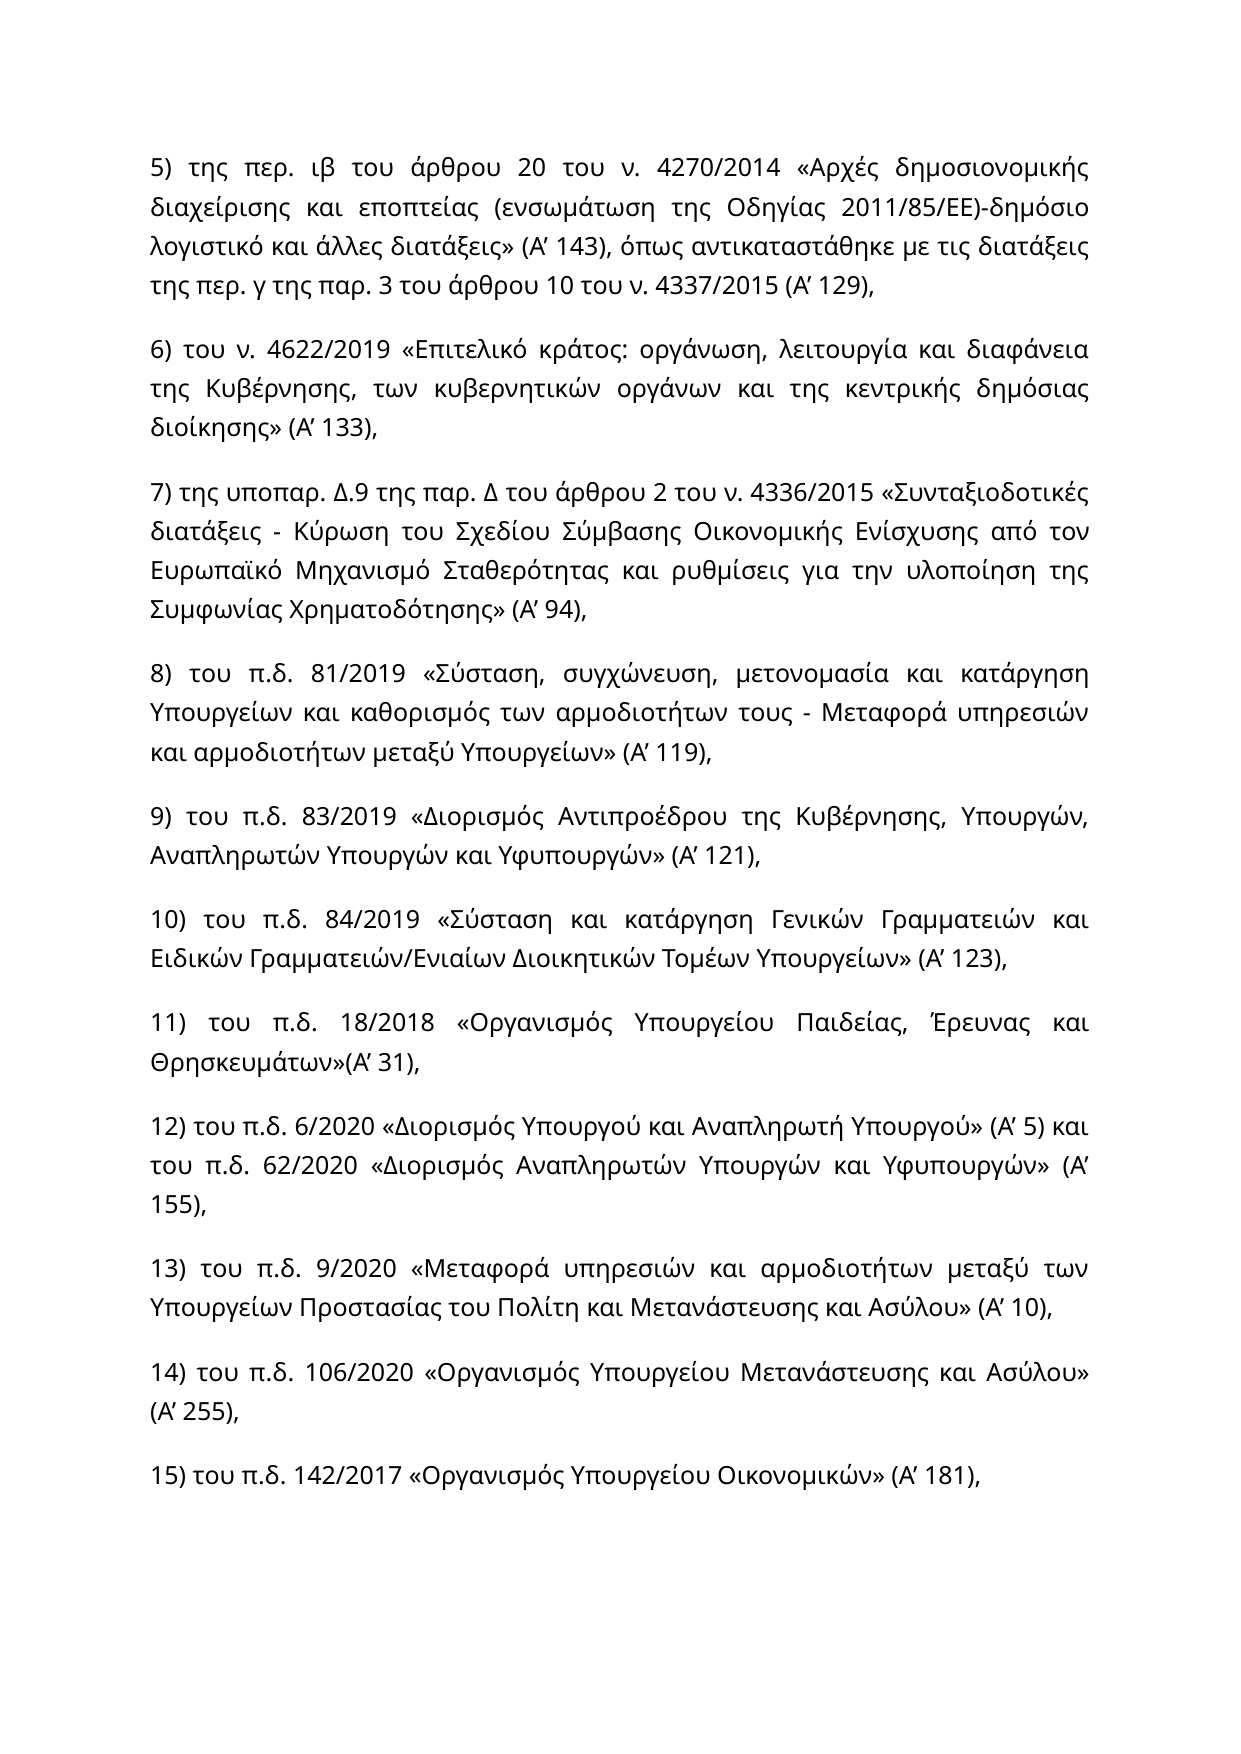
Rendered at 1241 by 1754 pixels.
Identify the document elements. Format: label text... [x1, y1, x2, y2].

text 15) του π.δ. 142/2017 «Οργανισμός Υπουργείου Οικονομικών» (Α’ 181), [150, 1457, 1090, 1492]
text 13) του π.δ. 9/2020 «Μεταφορά υπηρεσιών και αρμοδιοτήτων μεταξύ των Υπουργείων Προστασίας του Πολίτη και Μετανάστευσης και Ασύλου» (Α’ 10), [150, 1251, 1090, 1324]
text 12) του π.δ. 6/2020 «Διορισμός Υπουργού και Αναπληρωτή Υπουργού» (Α’ 5) και του π.δ. 62/2020 «Διορισμός Αναπληρωτών Υπουργών και Υφυπουργών» (Α’ 155), [150, 1108, 1090, 1221]
text 9) του π.δ. 83/2019 «Διορισμός Αντιπροέδρου της Κυβέρνησης, Υπουργών, Αναπληρωτών Υπουργών και Υφυπουργών» (Α’ 121), [150, 798, 1090, 872]
text 10) του π.δ. 84/2019 «Σύσταση και κατάργηση Γενικών Γραμματειών και Ειδικών Γραμματειών/Ενιαίων Διοικητικών Τομέων Υπουργείων» (Α’ 123), [150, 902, 1090, 975]
text 5) της περ. ιβ του άρθρου 20 του ν. 4270/2014 «Αρχές δημοσιονομικής διαχείρισης και εποπτείας (ενσωμάτωση της Οδηγίας 2011/85/ΕΕ)-δημόσιο λογιστικό και άλλες διατάξεις» (Α’ 143), όπως αντικαταστάθηκε με τις διατάξεις της περ. γ της παρ. 3 του άρθρου 10 του ν. 4337/2015 (Α’ 129), [150, 150, 1090, 302]
text 11) του π.δ. 18/2018 «Οργανισμός Υπουργείου Παιδείας, Έρευνας και Θρησκευμάτων»(Α’ 31), [150, 1005, 1090, 1078]
text 7) της υποπαρ. Δ.9 της παρ. Δ του άρθρου 2 του ν. 4336/2015 «Συνταξιοδοτικές διατάξεις - Κύρωση του Σχεδίου Σύμβασης Οικονομικής Ενίσχυσης από τον Ευρωπαϊκό Μηχανισμό Σταθερότητας και ρυθμίσεις για την υλοποίηση της Συμφωνίας Χρηματοδότησης» (Α’ 94), [150, 474, 1090, 626]
text 6) του ν. 4622/2019 «Επιτελικό κράτος: οργάνωση, λειτουργία και διαφάνεια της Κυβέρνησης, των κυβερνητικών οργάνων και της κεντρικής δημόσιας διοίκησης» (Α’ 133), [150, 332, 1090, 444]
text 14) του π.δ. 106/2020 «Οργανισμός Υπουργείου Μετανάστευσης και Ασύλου» (Α’ 255), [150, 1354, 1090, 1427]
text 8) του π.δ. 81/2019 «Σύσταση, συγχώνευση, μετονομασία και κατάργηση Υπουργείων και καθορισμός των αρμοδιοτήτων τους - Μεταφορά υπηρεσιών και αρμοδιοτήτων μεταξύ Υπουργείων» (Α’ 119), [150, 656, 1090, 768]
